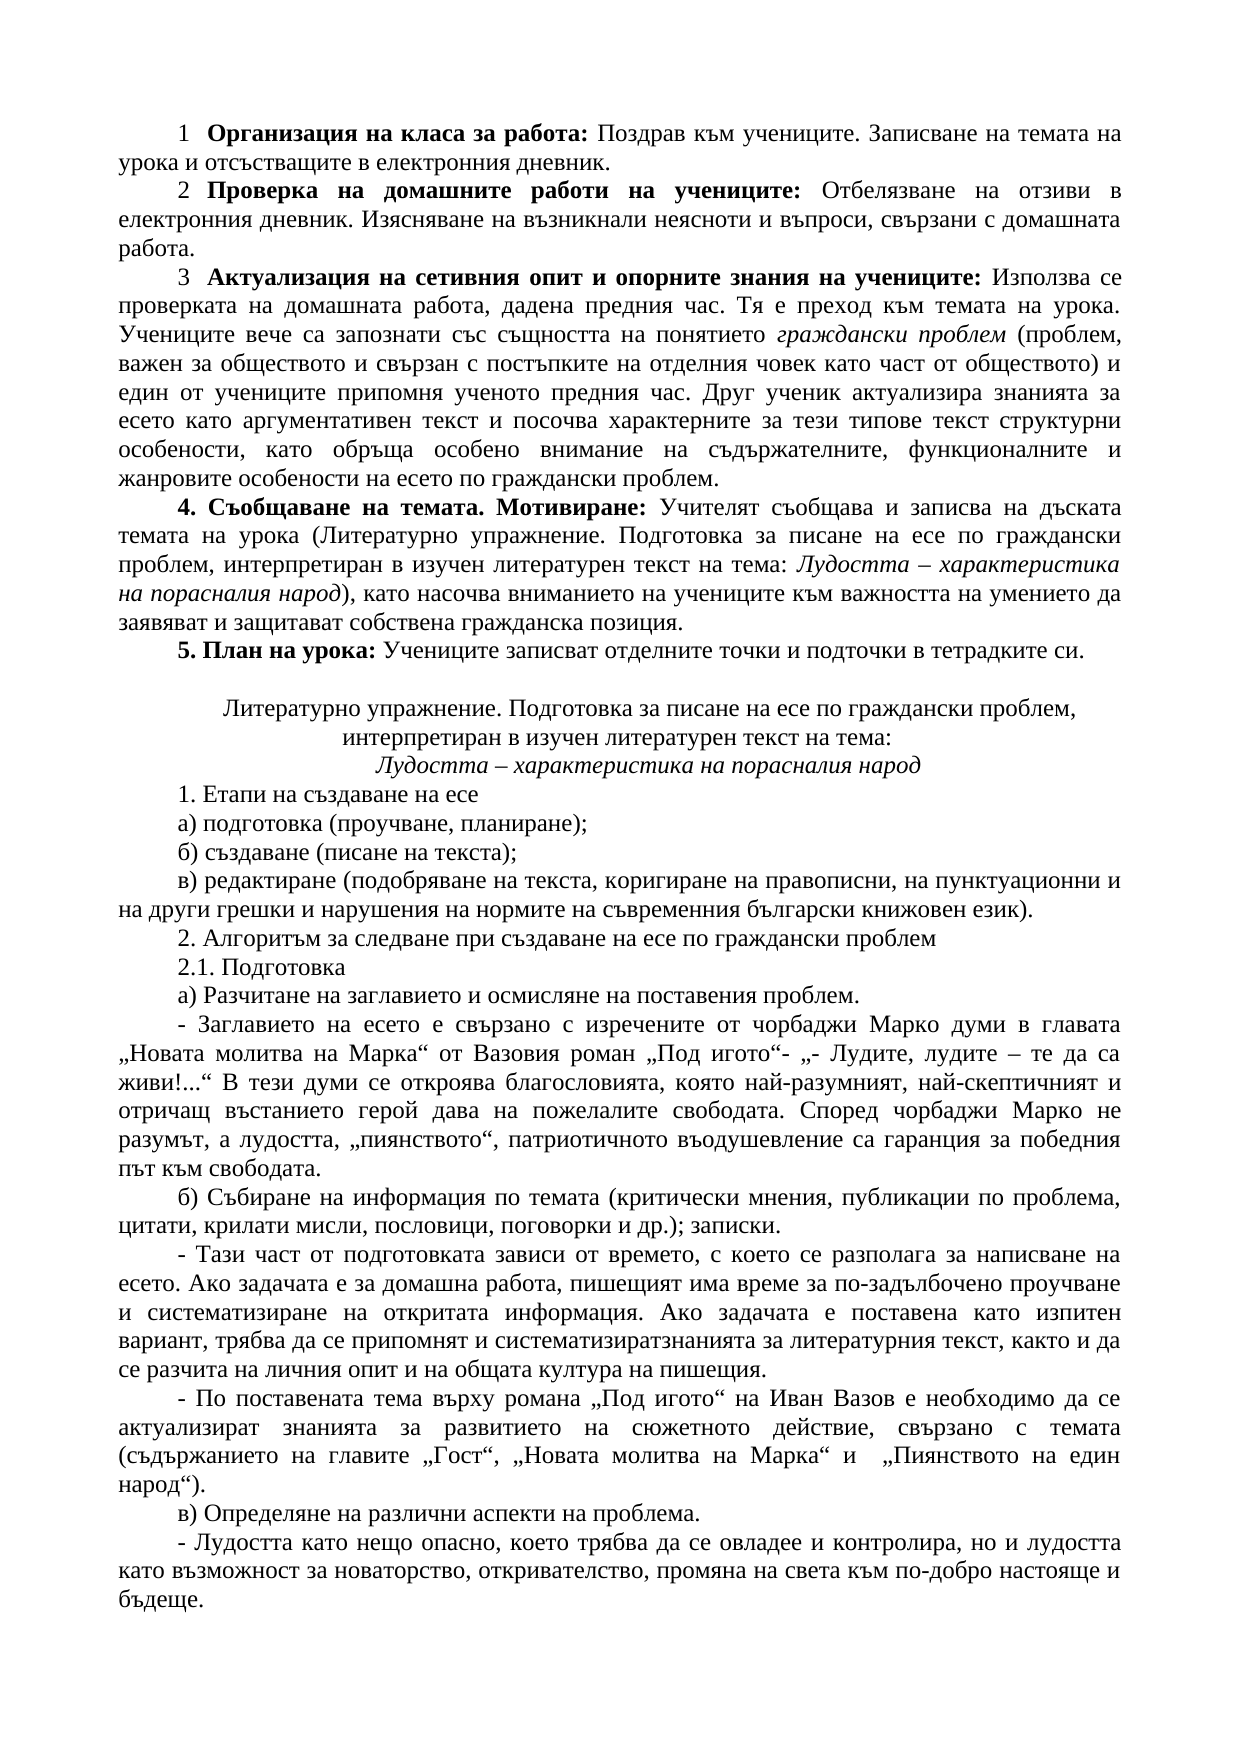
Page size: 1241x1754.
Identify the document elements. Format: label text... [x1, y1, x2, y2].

text Лудостта – характеристика на порасналия народ [118, 751, 1122, 779]
text а) Разчитане на заглавието и осмисляне на поставения проблем. [118, 981, 1122, 1009]
text - Заглавието на есето е свързано с изречените от чорбаджи Марко думи в главата „Новата молитва на Марка“ от Вазовия роман „Под игото“- „- Лудите, лудите – те да са живи!...“ В тези думи се откроява благословията, която най-разумният, най-скептичният и отричащ въстанието герой дава на пожелалите свободата. Според чорбаджи Марко не разумът, а лудостта, „пиянството“, патриотичното въодушевление са гаранция за победния път към свободата. [118, 1009, 1122, 1182]
text 1. Етапи на създаване на есе [118, 779, 1122, 808]
text в) редактиране (подобряване на текста, коригиране на правописни, на пунктуационни и на други грешки и нарушения на нормите на съвременния български книжовен език). [118, 866, 1122, 923]
list Проверка на домашните работи на учениците: Отбелязване на отзиви в електронния дневник. Изясняване на възникнали неясноти и въпроси, свързани с домашната работа. [118, 176, 1122, 262]
text б) създаване (писане на текста); [118, 837, 1122, 866]
list Актуализация на сетивния опит и опорните знания на учениците: Използва се проверката на домашната работа, дадена предния час. Тя е преход към темата на урока. Учениците вече са запознати със същността на понятието граждански проблем (проблем, важен за обществото и свързан с постъпките на отделния човек като част от обществото) и един от учениците припомня ученото предния час. Друг ученик актуализира знанията за есето като аргументативен текст и посочва характерните за тези типове текст структурни особености, като обръща особено внимание на съдържателните, функционалните и жанровите особености на есето по граждански проблем. [118, 262, 1122, 492]
text в) Определяне на различни аспекти на проблема. [118, 1498, 1122, 1527]
text а) подготовка (проучване, планиране); [118, 808, 1122, 837]
text 5. План на урока: Учениците записват отделните точки и подточки в тетрадките си. [118, 636, 1122, 664]
text 2. Алгоритъм за следване при създаване на есе по граждански проблем [118, 923, 1122, 952]
text 2.1. Подготовка [118, 952, 1122, 981]
text - По поставената тема върху романа „Под игото“ на Иван Вазов е необходимо да се актуализират знанията за развитието на сюжетното действие, свързано с темата (съдържанието на главите „Гост“, „Новата молитва на Марка“ и „Пиянството на един народ“). [118, 1383, 1122, 1498]
text б) Събиране на информация по темата (критически мнения, публикации по проблема, цитати, крилати мисли, пословици, поговорки и др.); записки. [118, 1182, 1122, 1239]
list Организация на класа за работа: Поздрав към учениците. Записване на темата на урока и отсъстващите в електронния дневник. [118, 118, 1122, 176]
text - Лудостта като нещо опасно, което трябва да се овладее и контролира, но и лудостта като възможност за новаторство, откривателство, промяна на света към по-добро настояще и бъдеще. [118, 1527, 1122, 1613]
text 4. Съобщаване на темата. Мотивиране: Учителят съобщава и записва на дъската темата на урока (Литературно упражнение. Подготовка за писане на есе по граждански проблем, интерпретиран в изучен литературен текст на тема: Лудостта – характеристика на порасналия народ), като насочва вниманието на учениците към важността на умението да заявяват и защитават собствена гражданска позиция. [118, 492, 1122, 636]
text - Тази част от подготовката зависи от времето, с което се разполага за написване на есето. Ако задачата е за домашна работа, пишещият има време за по-задълбочено проучване и систематизиране на откритата информация. Ако задачата е поставена като изпитен вариант, трябва да се припомнят и систематизиратзнанията за литературния текст, както и да се разчита на личния опит и на общата култура на пишещия. [118, 1239, 1122, 1383]
text Литературно упражнение. Подготовка за писане на есе по граждански проблем, интерпретиран в изучен литературен текст на тема: [118, 693, 1122, 751]
